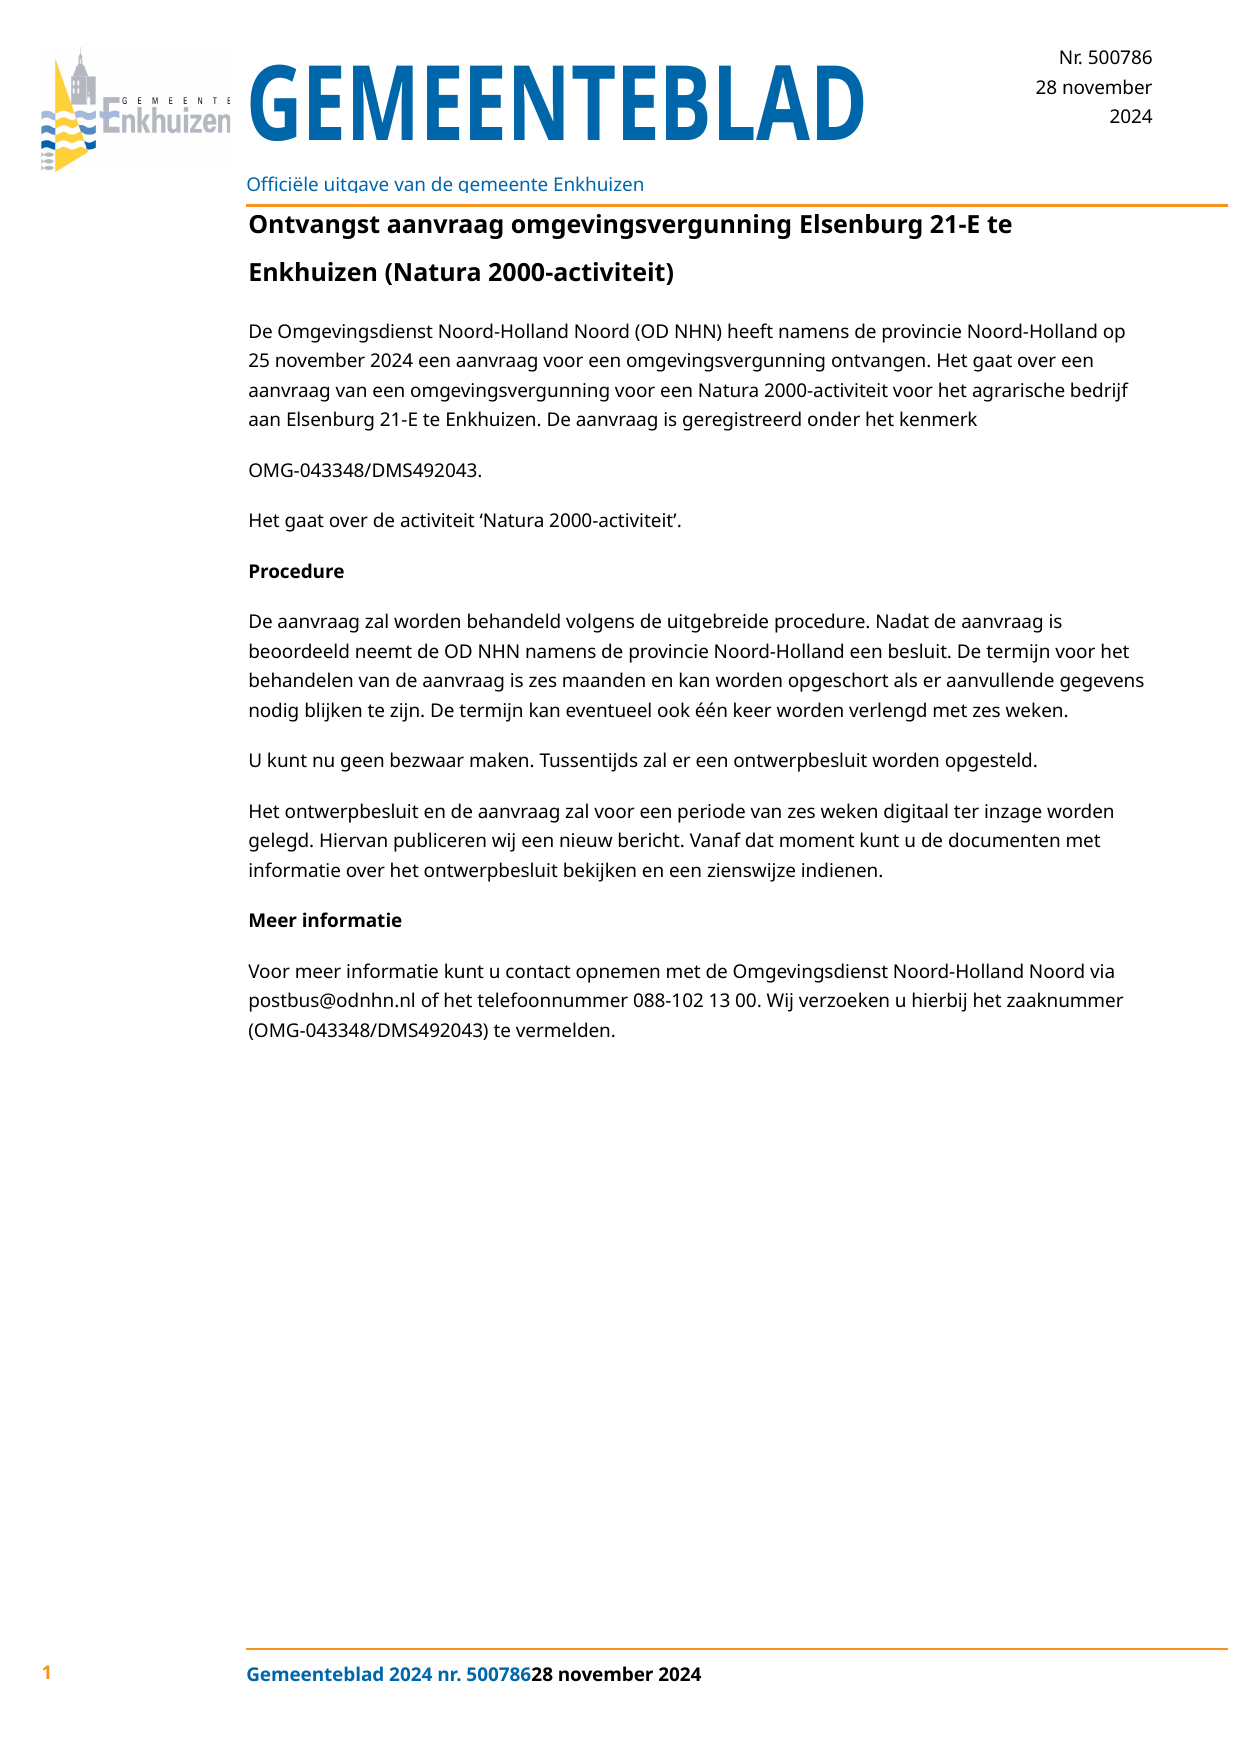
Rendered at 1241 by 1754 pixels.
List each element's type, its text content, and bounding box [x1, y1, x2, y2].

text De aanvraag zal worden behandeld volgens de uitgebreide procedure. Nadat de aanvraag is beoordeeld neemt de OD NHN namens de provincie Noord-Holland een besluit. De termijn voor het behandelen van de aanvraag is zes maanden en kan worden opgeschort als er aanvullende gegevens nodig blijken te zijn. De termijn kan eventueel ook één keer worden verlengd met zes weken. [248, 608, 1152, 723]
text Procedure [248, 558, 1152, 584]
text Meer informatie [248, 907, 1152, 933]
text Voor meer informatie kunt u contact opnemen met de Omgevingsdienst Noord-Holland Noord via postbus@odnhn.nl of het telefoonnummer 088-102 13 00. Wij verzoeken u hierbij het zaaknummer (OMG-043348/DMS492043) te vermelden. [248, 958, 1152, 1043]
text Het gaat over de activiteit ‘Natura 2000-activiteit’. [248, 507, 1152, 533]
text Het ontwerpbesluit en de aanvraag zal voor een periode van zes weken digitaal ter inzage worden gelegd. Hiervan publiceren wij een nieuw bericht. Vanaf dat moment kunt u de documenten met informatie over het ontwerpbesluit bekijken en een zienswijze indienen. [248, 798, 1152, 883]
text OMG-043348/DMS492043. [248, 457, 1152, 483]
text U kunt nu geen bezwaar maken. Tussentijds zal er een ontwerpbesluit worden opgesteld. [248, 747, 1152, 773]
text Ontvangst aanvraag omgevingsvergunning Elsenburg 21-E te Enkhuizen (Natura 2000-activiteit) [248, 207, 1152, 288]
picture [41, 47, 231, 172]
text De Omgevingsdienst Noord-Holland Noord (OD NHN) heeft namens de provincie Noord-Holland op 25 november 2024 een aanvraag voor een omgevingsvergunning ontvangen. Het gaat over een aanvraag van een omgevingsvergunning voor een Natura 2000-activiteit voor het agrarische bedrijf aan Elsenburg 21-E te Enkhuizen. De aanvraag is geregistreerd onder het kenmerk [248, 318, 1152, 432]
